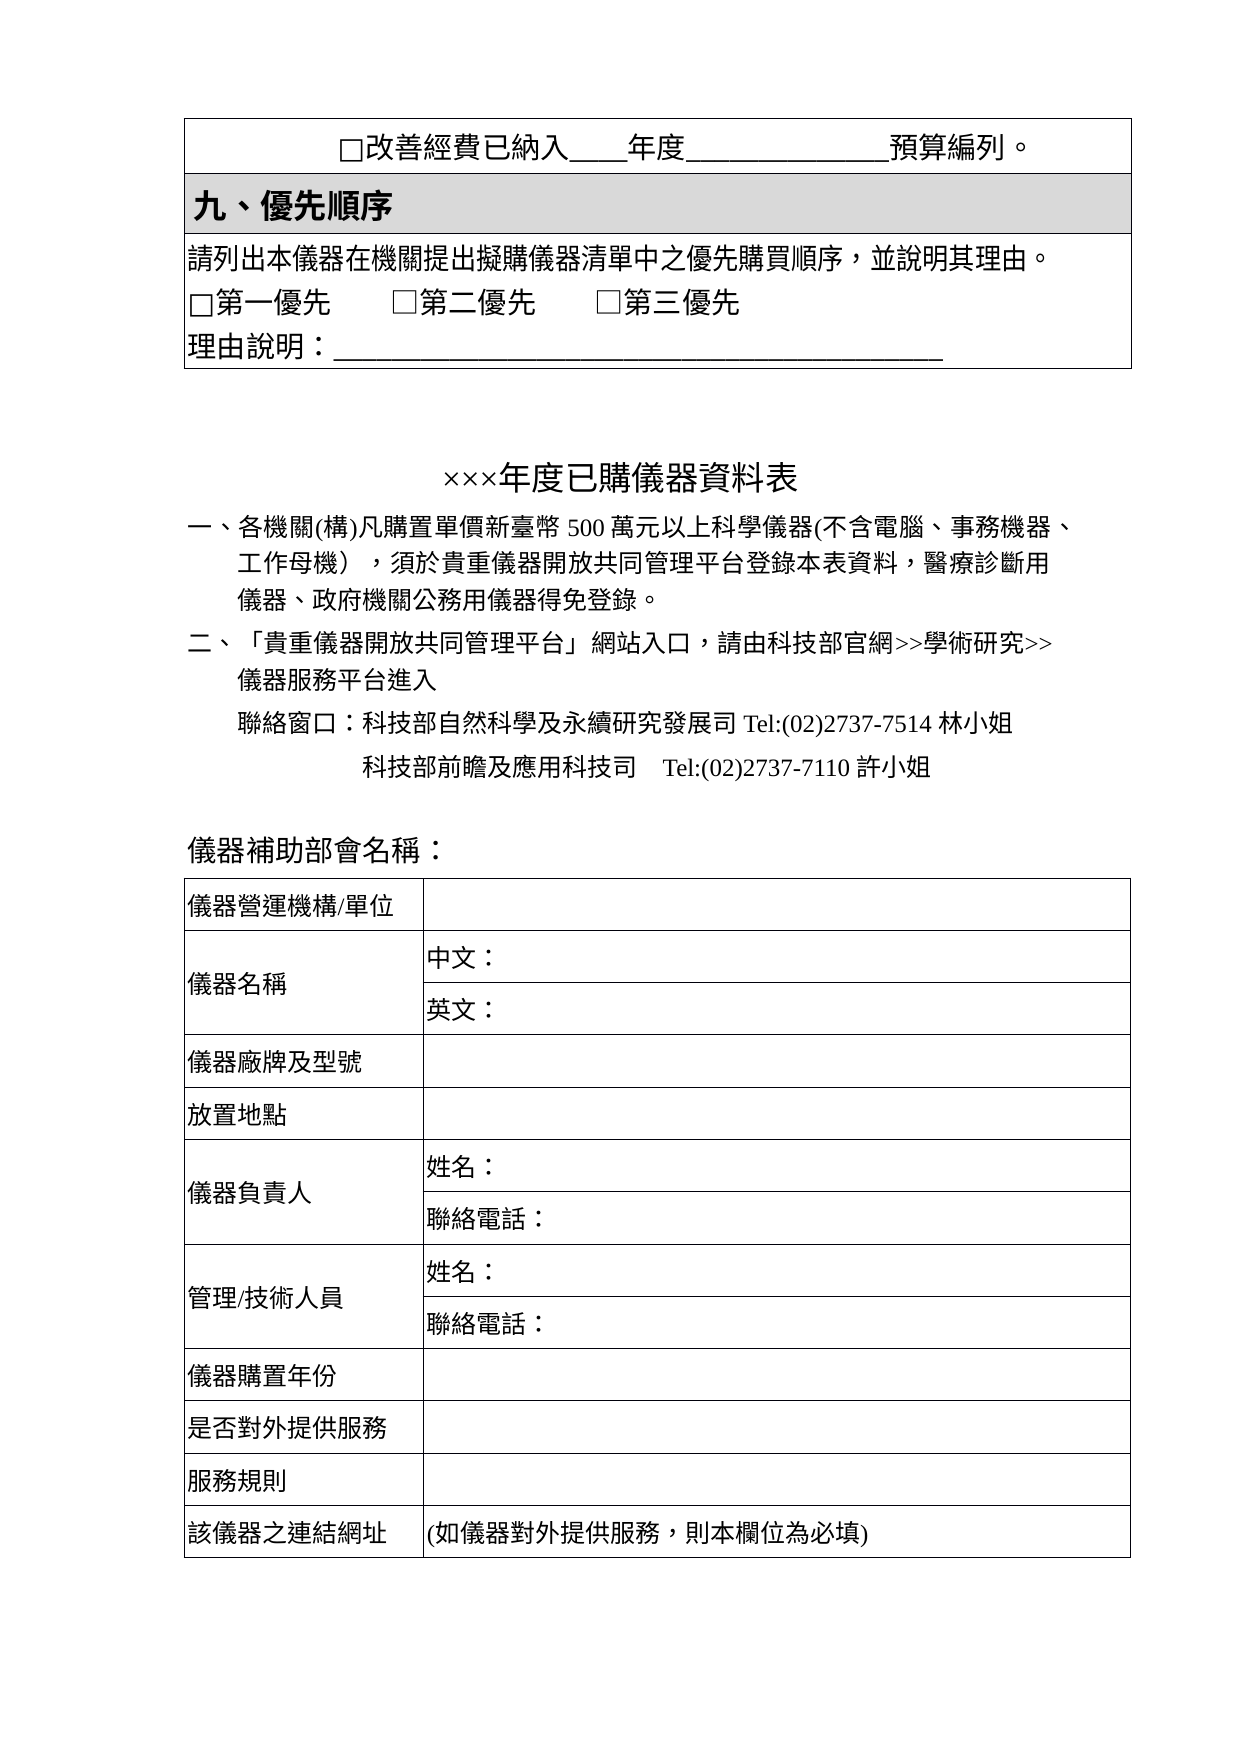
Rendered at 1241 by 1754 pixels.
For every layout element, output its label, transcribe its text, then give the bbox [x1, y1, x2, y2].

table_cell 儀器負責人 [185, 1140, 423, 1243]
table_cell 儀器名稱 [185, 931, 423, 1034]
text 儀器補助部會名稱： [187, 828, 1053, 870]
table_cell (如儀器對外提供服務，則本欄位為必填) [424, 1506, 1130, 1557]
table_cell 管理/技術人員 [185, 1245, 423, 1348]
table_cell 該儀器之連結網址 [185, 1506, 423, 1557]
table_cell 中文： [424, 931, 1130, 982]
table_cell 姓名： [424, 1140, 1130, 1191]
table_header [424, 879, 1130, 930]
table_cell [424, 1454, 1130, 1505]
table_cell [424, 1035, 1130, 1087]
table_cell 聯絡電話： [424, 1192, 1130, 1243]
table_cell 九、優先順序 [185, 174, 1131, 233]
table_cell 儀器購置年份 [185, 1349, 423, 1400]
text ×××年度已購儀器資料表 [187, 452, 1053, 500]
table_cell [424, 1349, 1130, 1400]
text 一、各機關(構)凡購置單價新臺幣500萬元以上科學儀器(不含電腦、事務機器、工作母機），須於貴重儀器開放共同管理平台登錄本表資料，醫療診斷用儀器、政府機關公務用儀器得免登錄。 [187, 508, 1053, 616]
text 聯絡窗口：科技部自然科學及永續研究發展司 Tel:(02)2737-7514 林小姐 [187, 704, 1053, 740]
table_cell 聯絡電話： [424, 1297, 1130, 1348]
table_cell 姓名： [424, 1245, 1130, 1296]
text 二、「貴重儀器開放共同管理平台」網站入口，請由科技部官網>>學術研究>>儀器服務平台進入 [187, 624, 1053, 696]
text 科技部前瞻及應用科技司 Tel:(02)2737-7110 許小姐 [187, 748, 1053, 784]
table_cell □改善經費已納入____年度______________預算編列。 [185, 119, 1131, 173]
table_cell 儀器廠牌及型號 [185, 1035, 423, 1087]
table_cell 服務規則 [185, 1454, 423, 1505]
table_cell [424, 1088, 1130, 1139]
table_header 儀器營運機構/單位 [185, 879, 423, 930]
table_cell 英文： [424, 983, 1130, 1034]
table_cell [424, 1401, 1130, 1453]
table_cell 請列出本儀器在機關提出擬購儀器清單中之優先購買順序，並說明其理由。 □第一優先 □第二優先 □第三優先 理由說明：__________________________________________ [185, 234, 1131, 368]
table_cell 是否對外提供服務 [185, 1401, 423, 1453]
table_cell 放置地點 [185, 1088, 423, 1139]
